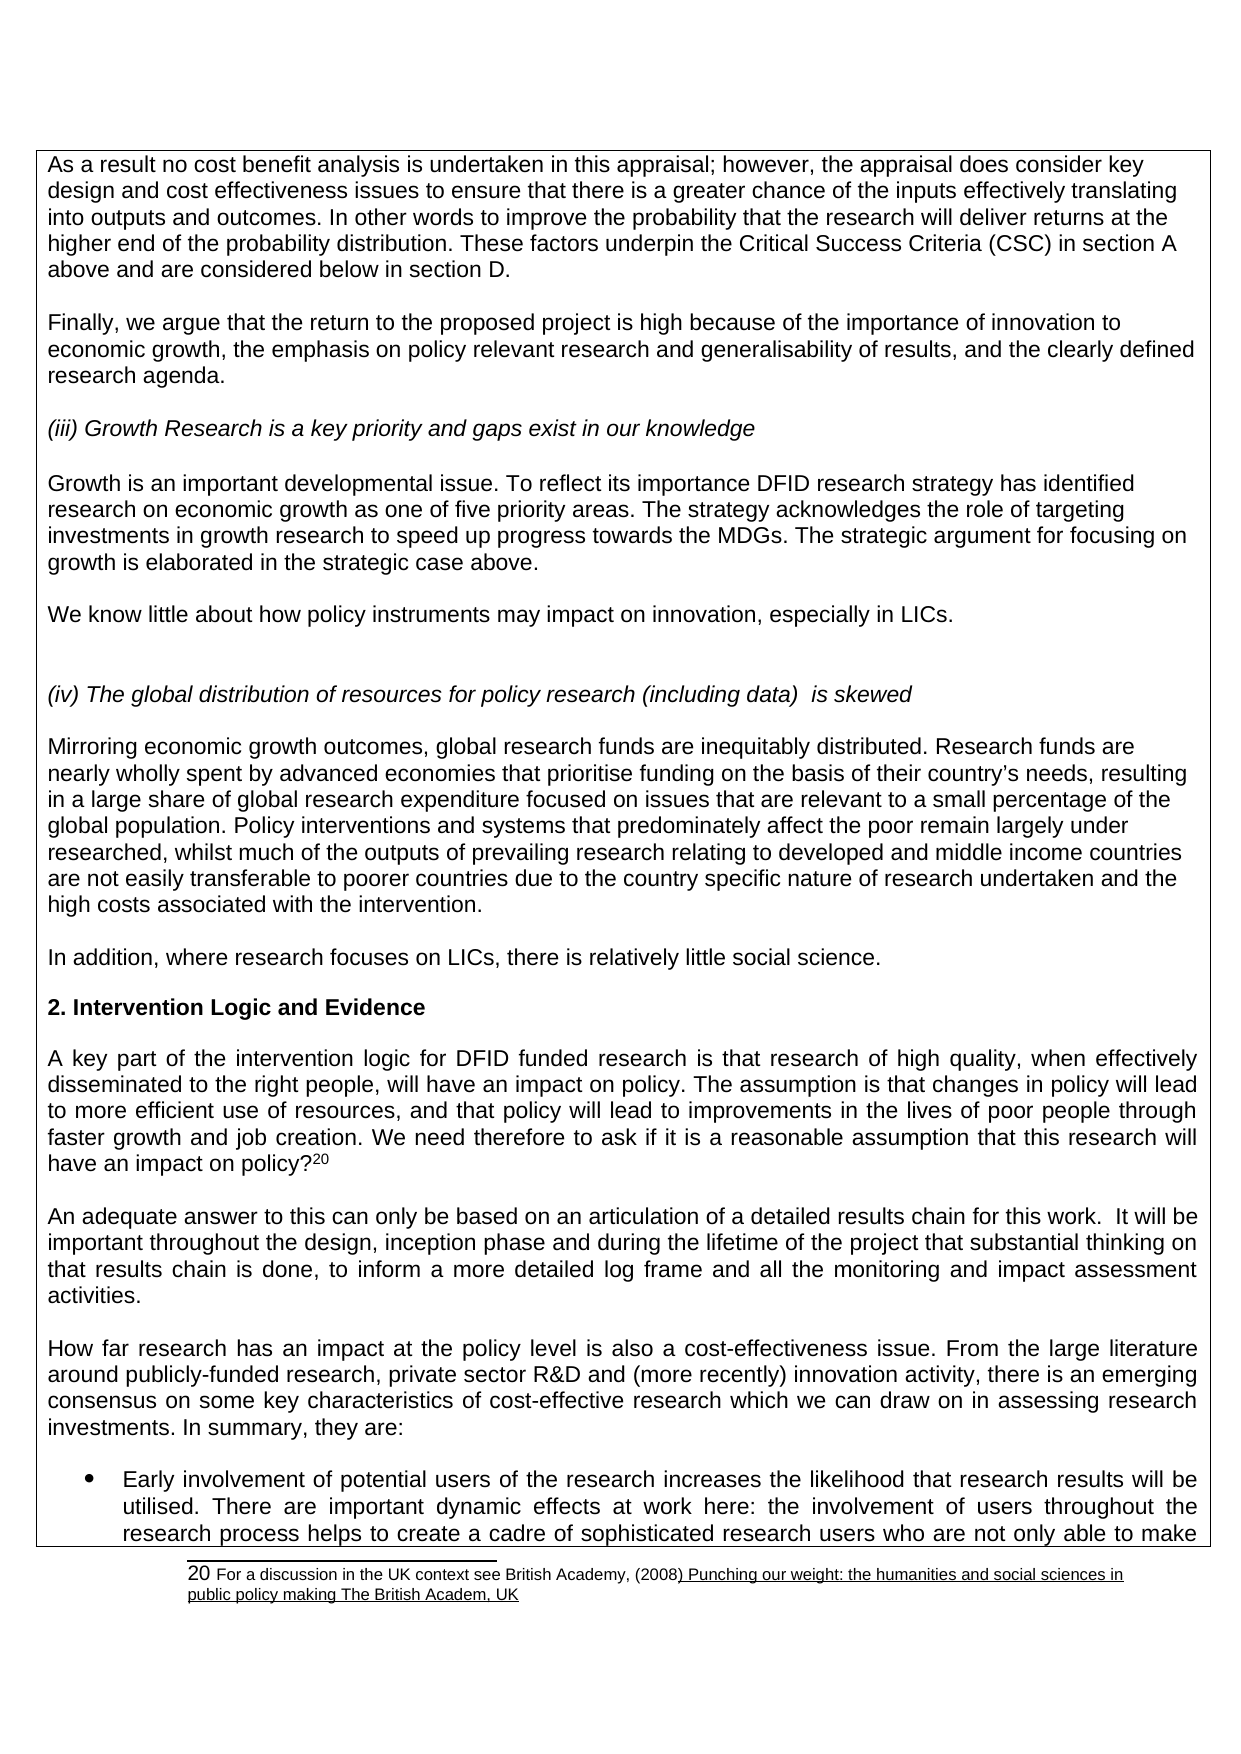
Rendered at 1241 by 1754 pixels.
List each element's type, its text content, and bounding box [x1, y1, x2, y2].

table_cell As a result no cost benefit analysis is undertaken in this appraisal; however, the appraisal does consider key design and cost effectiveness issues to ensure that there is a greater chance of the inputs effectively translating into outputs and outcomes. In other words to improve the probability that the research will deliver returns at the higher end of the probability distribution. These factors underpin the Critical Success Criteria (CSC) in section A above and are considered below in section D. Finally, we argue that the return to the proposed project is high because of the importance of innovation to economic growth, the emphasis on policy relevant research and generalisability of results, and the clearly defined research agenda. (iii) Growth Research is a key priority and gaps exist in our knowledge Growth is an important developmental issue. To reflect its importance DFID research strategy has identified research on economic growth as one of five priority areas. The strategy acknowledges the role of targeting investments in growth research to speed up progress towards the MDGs. The strategic argument for focusing on growth is elaborated in the strategic case above. We know little about how policy instruments may impact on innovation, especially in LICs. (iv) The global distribution of resources for policy research (including data) is skewed Mirroring economic growth outcomes, global research funds are inequitably distributed. Research funds are nearly wholly spent by advanced economies that prioritise funding on the basis of their country’s needs, resulting in a large share of global research expenditure focused on issues that are relevant to a small percentage of the global population. Policy interventions and systems that predominately affect the poor remain largely under researched, whilst much of the outputs of prevailing research relating to developed and middle income countries are not easily transferable to poorer countries due to the country specific nature of research undertaken and the high costs associated with the intervention. In addition, where research focuses on LICs, there is relatively little social science. 2. Intervention Logic and Evidence A key part of the intervention logic for DFID funded research is that research of high quality, when effectively disseminated to the right people, will have an impact on policy. The assumption is that changes in policy will lead to more efficient use of resources, and that policy will lead to improvements in the lives of poor people through faster growth and job creation. We need therefore to ask if it is a reasonable assumption that this research will have an impact on policy? An adequate answer to this can only be based on an articulation of a detailed results chain for this work. It will be important throughout the design, inception phase and during the lifetime of the project that substantial thinking on that results chain is done, to inform a more detailed log frame and all the monitoring and impact assessment activities. How far research has an impact at the policy level is also a cost-effectiveness issue. From the large literature around publicly-funded research, private sector R&D and (more recently) innovation activity, there is an emerging consensus on some key characteristics of cost-effective research which we can draw on in assessing research investments. In summary, they are: Early involvement of potential users of the research increases the likelihood that research results will be utilised. There are important dynamic effects at work here: the involvement of users throughout the research process helps to create a cadre of sophisticated research users who are not only able to make [37, 151, 1210, 1546]
